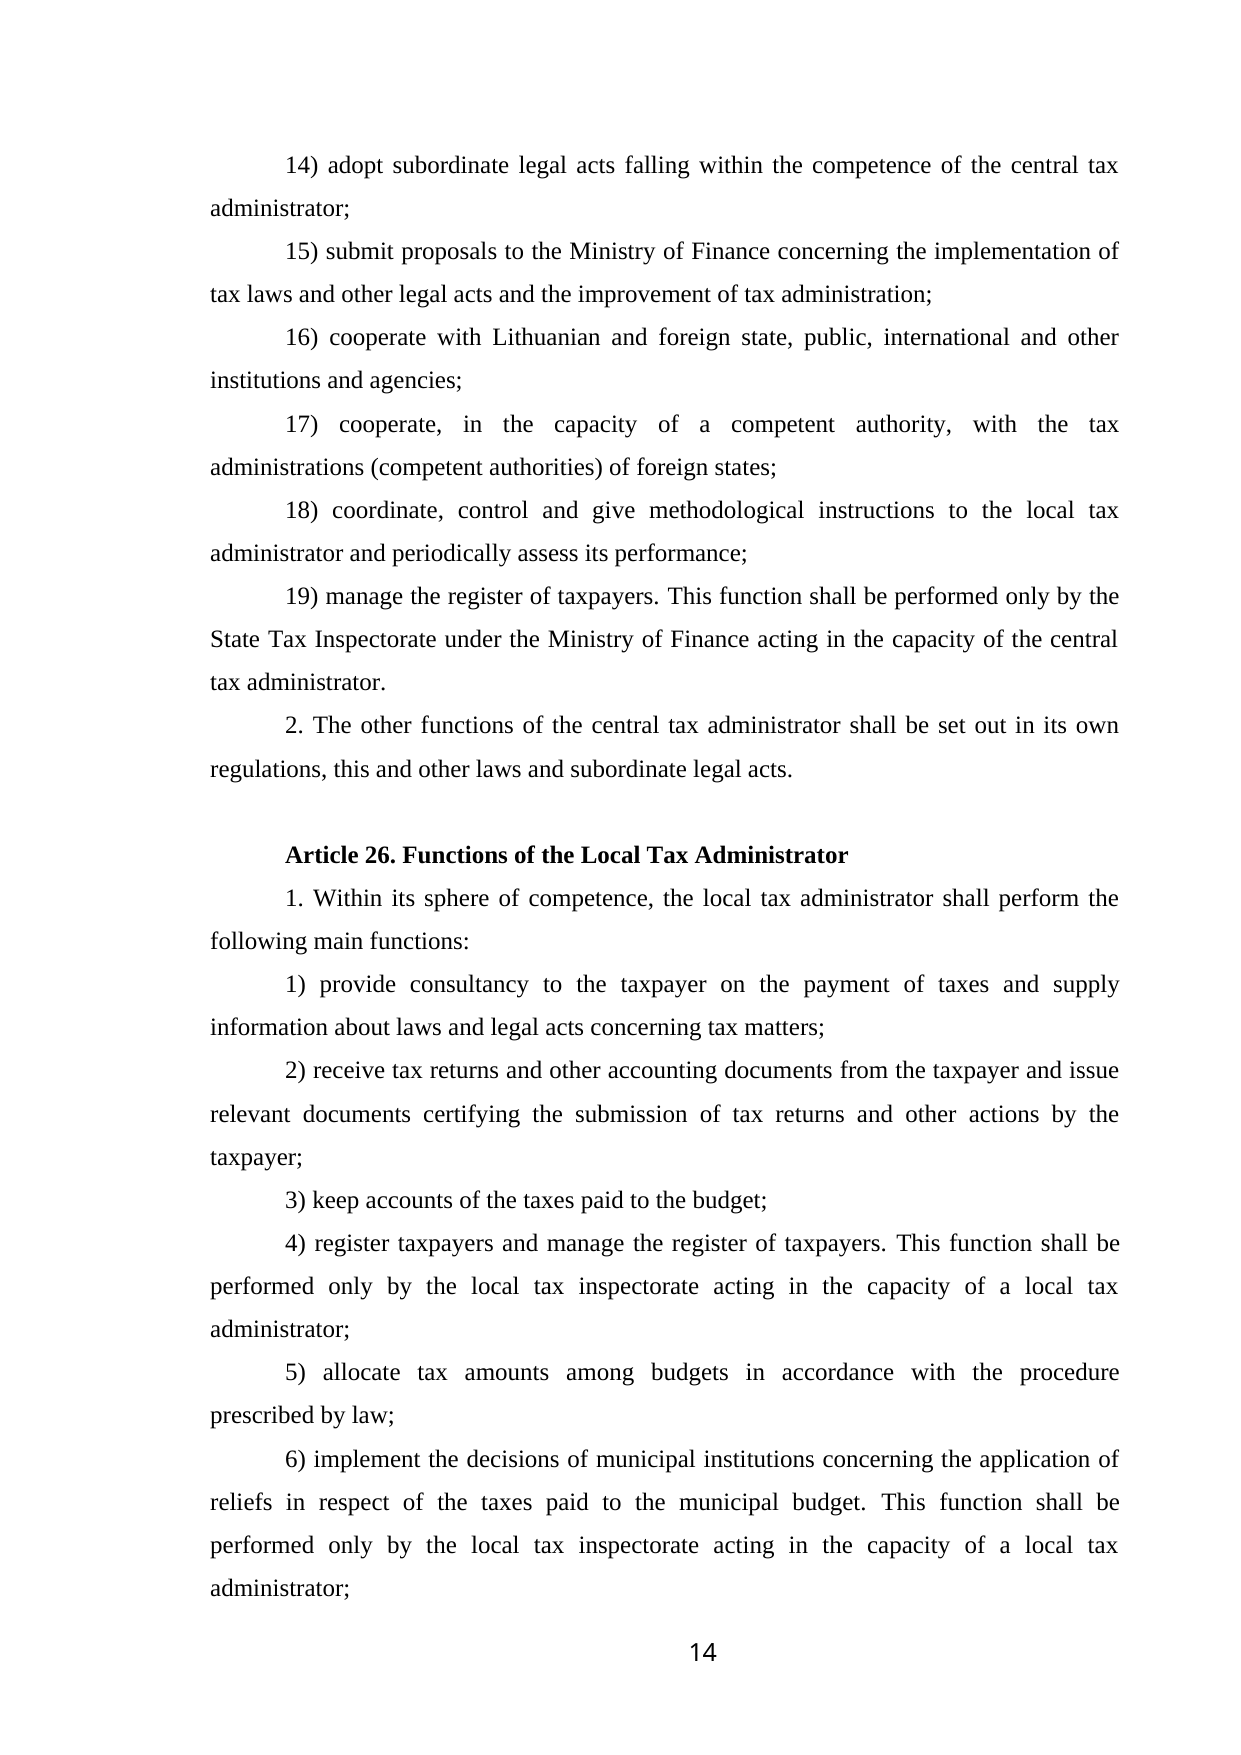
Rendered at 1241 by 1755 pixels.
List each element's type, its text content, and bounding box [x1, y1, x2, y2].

text 14) adopt subordinate legal acts falling within the competence of the central tax administrator; [210, 150, 1120, 222]
text Article 26. Functions of the Local Tax Administrator [210, 840, 1120, 869]
text 1. Within its sphere of competence, the local tax administrator shall perform the following main functions: [210, 883, 1120, 955]
text 19) manage the register of taxpayers. This function shall be performed only by the State Tax Inspectorate under the Ministry of Finance acting in the capacity of the central tax administrator. [210, 581, 1120, 696]
text 4) register taxpayers and manage the register of taxpayers. This function shall be performed only by the local tax inspectorate acting in the capacity of a local tax administrator; [210, 1228, 1120, 1343]
text 15) submit proposals to the Ministry of Finance concerning the implementation of tax laws and other legal acts and the improvement of tax administration; [210, 236, 1120, 308]
text 2. The other functions of the central tax administrator shall be set out in its own regulations, this and other laws and subordinate legal acts. [210, 711, 1120, 782]
text 2) receive tax returns and other accounting documents from the taxpayer and issue relevant documents certifying the submission of tax returns and other actions by the taxpayer; [210, 1056, 1120, 1171]
text 16) cooperate with Lithuanian and foreign state, public, international and other institutions and agencies; [210, 322, 1120, 394]
text 1) provide consultancy to the taxpayer on the payment of taxes and supply information about laws and legal acts concerning tax matters; [210, 969, 1120, 1041]
text 5) allocate tax amounts among budgets in accordance with the procedure prescribed by law; [210, 1357, 1120, 1429]
text 17) cooperate, in the capacity of a competent authority, with the tax administrations (competent authorities) of foreign states; [210, 409, 1120, 481]
text 18) coordinate, control and give methodological instructions to the local tax administrator and periodically assess its performance; [210, 495, 1120, 567]
text 3) keep accounts of the taxes paid to the budget; [210, 1185, 1120, 1214]
text 6) implement the decisions of municipal institutions concerning the application of reliefs in respect of the taxes paid to the municipal budget. This function shall be performed only by the local tax inspectorate acting in the capacity of a local tax administrator; [210, 1444, 1120, 1602]
